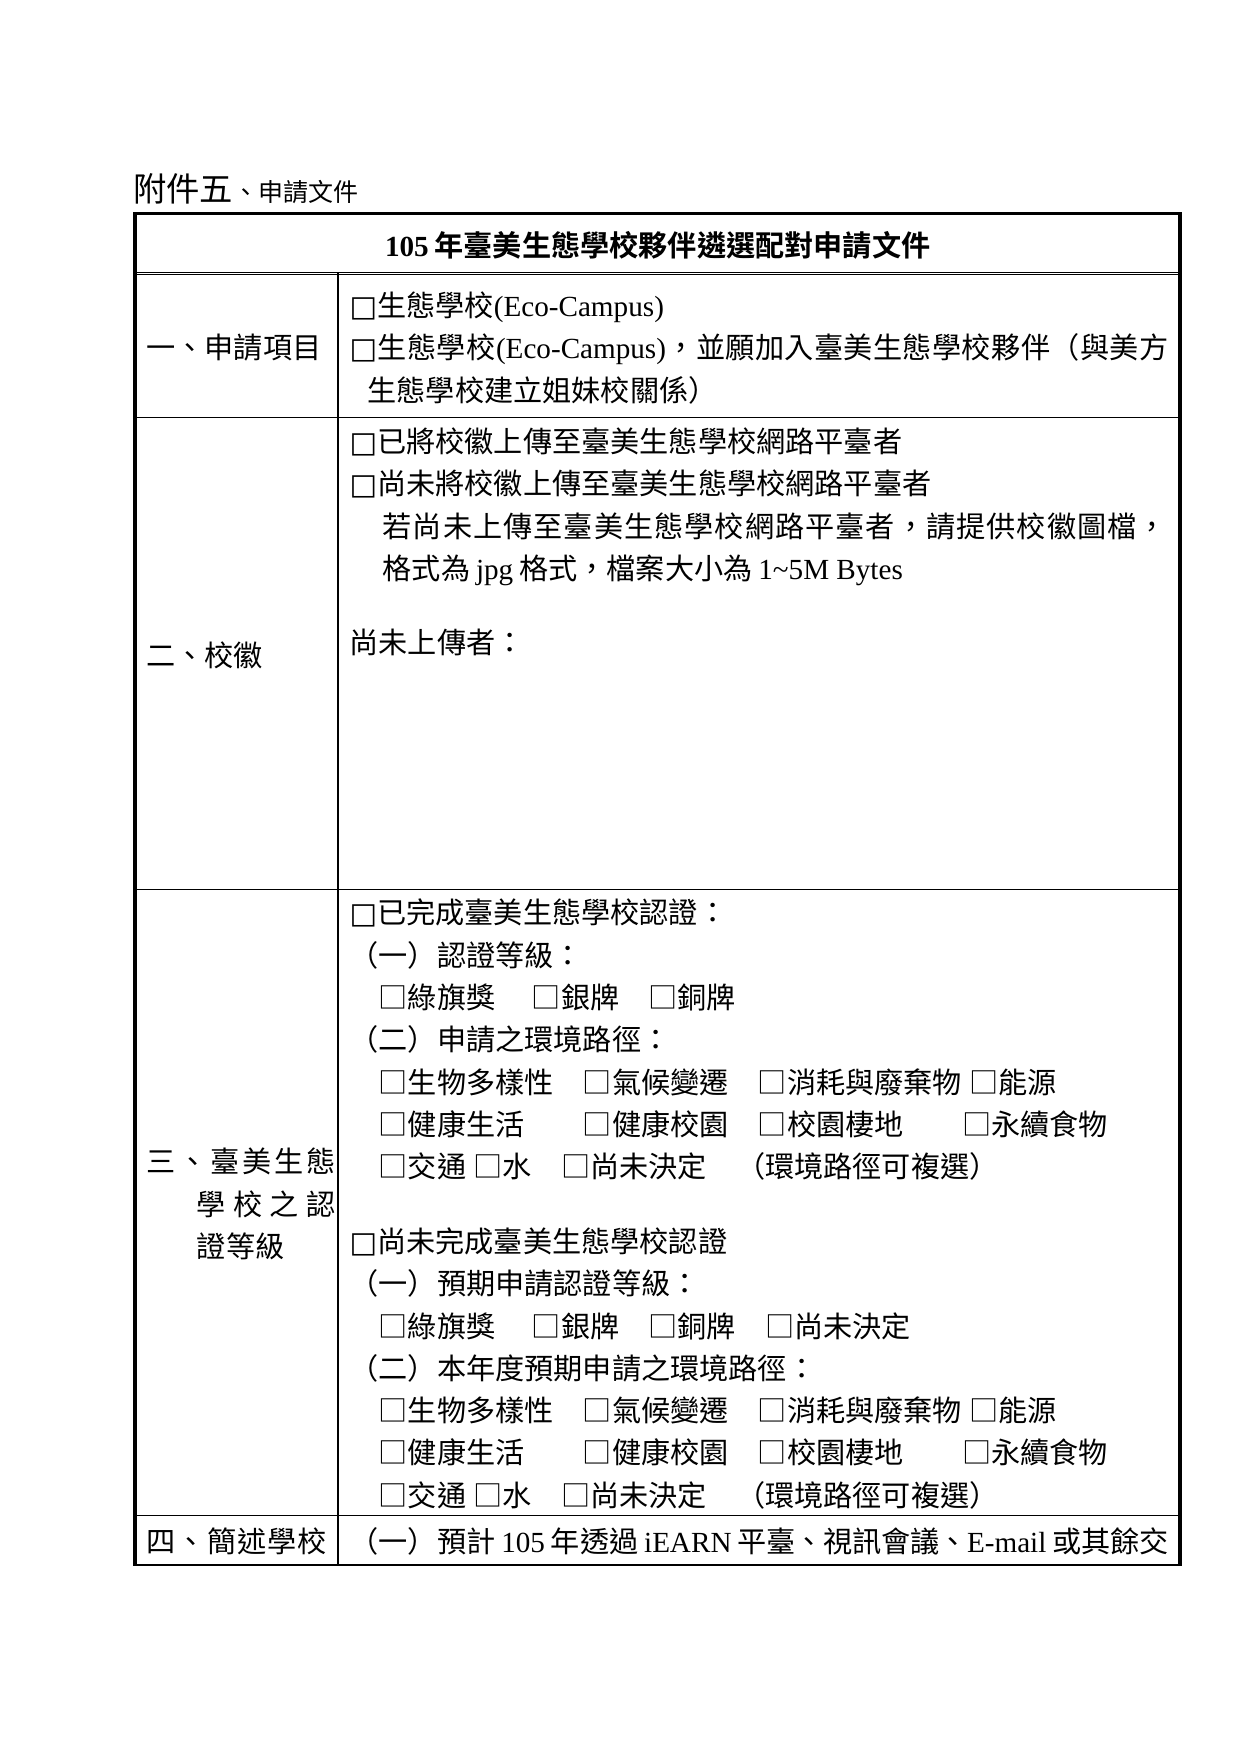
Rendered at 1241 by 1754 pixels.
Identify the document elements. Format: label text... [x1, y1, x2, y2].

table_cell □生態學校(Eco-Campus) □生態學校(Eco-Campus)，並願加入臺美生態學校夥伴（與美方生態學校建立姐妹校關係） [339, 275, 1178, 417]
table_cell 二、校徽 [137, 418, 337, 888]
table_cell 四、簡述學校 [137, 1516, 337, 1564]
table_cell 一、申請項目 [137, 275, 337, 417]
table_cell 三、臺美生態學校之認證等級 [137, 890, 337, 1514]
table_cell □已完成臺美生態學校認證： （一）認證等級： □綠旗獎 □銀牌 □銅牌 （二）申請之環境路徑： □生物多樣性 □氣候變遷 □消耗與廢棄物 □能源 □健康生活 □健康校園 □校園棲地 □永續食物 □交通 □水 □尚未決定 （環境路徑可複選） □尚未完成臺美生態學校認證 （一）預期申請認證等級： □綠旗獎 □銀牌 □銅牌 □尚未決定 （二）本年度預期申請之環境路徑： □生物多樣性 □氣候變遷 □消耗與廢棄物 □能源 □健康生活 □健康校園 □校園棲地 □永續食物 □交通 □水 □尚未決定 （環境路徑可複選） [339, 890, 1178, 1514]
table_cell （一）預計105年透過iEARN平臺、視訊會議、E-mail或其餘交 [339, 1516, 1178, 1564]
table_header 105年臺美生態學校夥伴遴選配對申請文件 [137, 215, 1178, 272]
text 附件五、申請文件 [133, 160, 1092, 212]
table_cell □已將校徽上傳至臺美生態學校網路平臺者 □尚未將校徽上傳至臺美生態學校網路平臺者 若尚未上傳至臺美生態學校網路平臺者，請提供校徽圖檔，格式為jpg格式，檔案大小為1~5M Bytes 尚未上傳者： [339, 418, 1178, 888]
